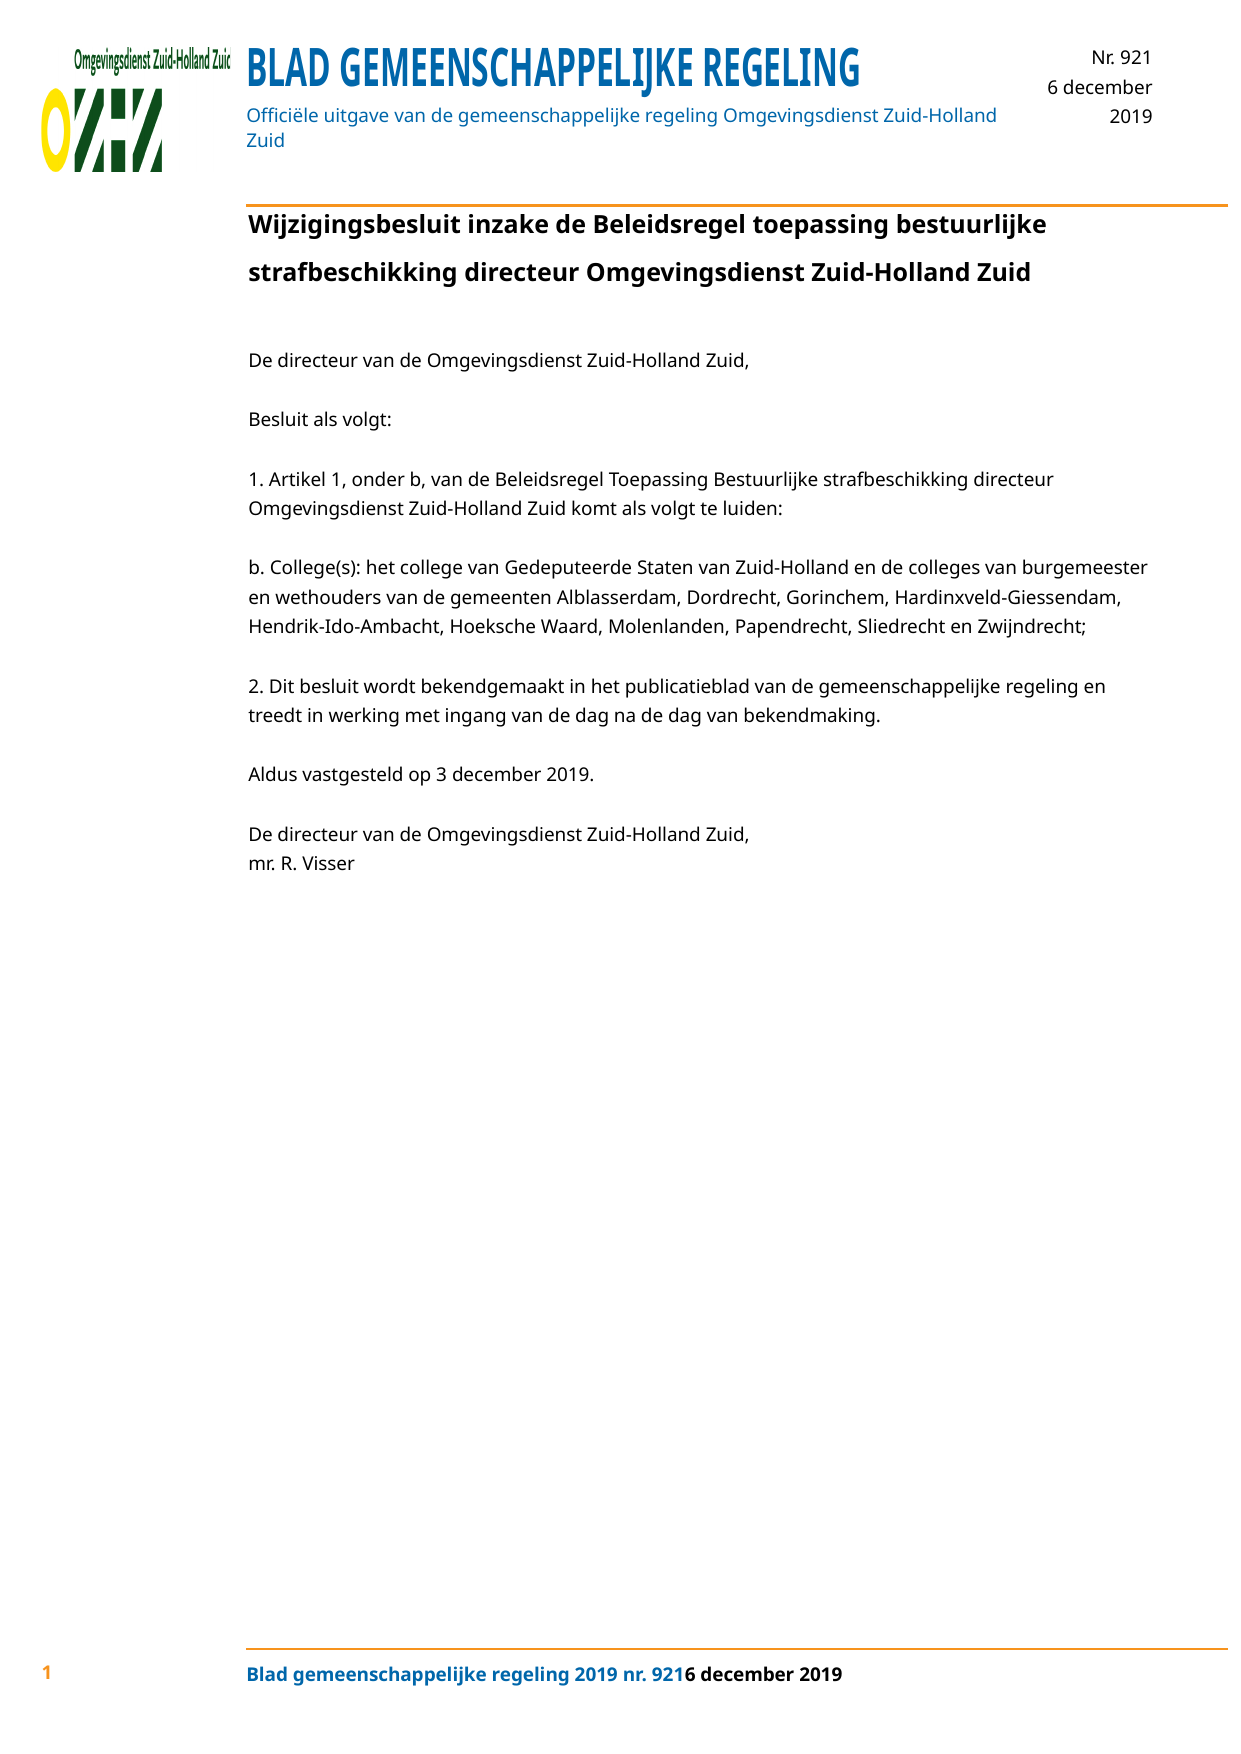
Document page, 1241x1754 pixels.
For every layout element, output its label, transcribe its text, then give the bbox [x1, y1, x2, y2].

text Besluit als volgt: [248, 407, 1152, 432]
text mr. R. Visser [248, 850, 1152, 876]
text b. College(s): het college van Gedeputeerde Staten van Zuid-Holland en de colleges van burgemeester en wethouders van de gemeenten Alblasserdam, Dordrecht, Gorinchem, Hardinxveld-Giessendam, Hendrik-Ido-Ambacht, Hoeksche Waard, Molenlanden, Papendrecht, Sliedrecht en Zwijndrecht; [248, 554, 1152, 639]
text 2. Dit besluit wordt bekendgemaakt in het publicatieblad van de gemeenschappelijke regeling en treedt in werking met ingang van de dag na de dag van bekendmaking. [248, 673, 1152, 728]
text Aldus vastgesteld op 3 december 2019. [248, 762, 1152, 787]
text De directeur van de Omgevingsdienst Zuid-Holland Zuid, [248, 347, 1152, 373]
text 1. Artikel 1, onder b, van de Beleidsregel Toepassing Bestuurlijke strafbeschikking directeur Omgevingsdienst Zuid-Holland Zuid komt als volgt te luiden: [248, 466, 1152, 521]
text Wijzigingsbesluit inzake de Beleidsregel toepassing bestuurlijke strafbeschikking directeur Omgevingsdienst Zuid-Holland Zuid [248, 207, 1152, 288]
picture [41, 47, 231, 172]
text De directeur van de Omgevingsdienst Zuid-Holland Zuid, [248, 821, 1152, 847]
